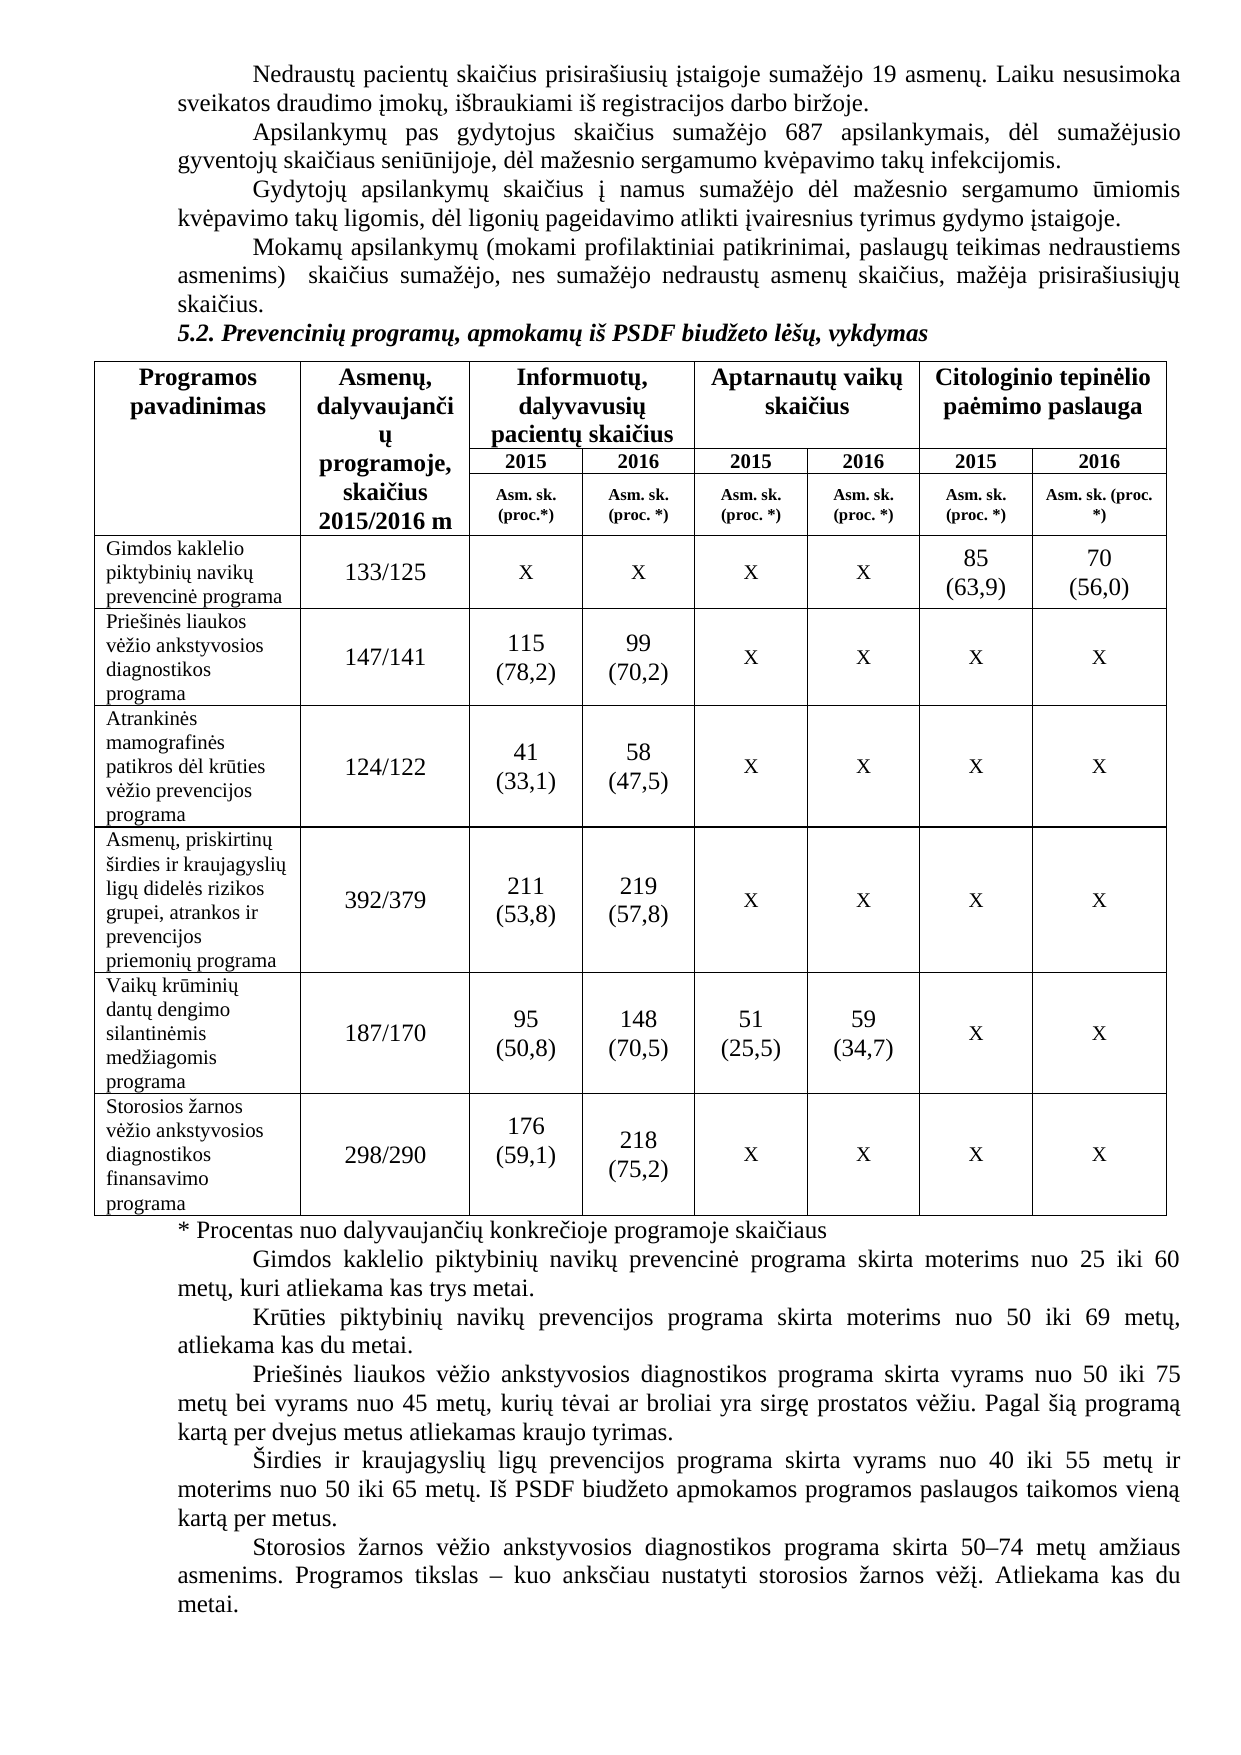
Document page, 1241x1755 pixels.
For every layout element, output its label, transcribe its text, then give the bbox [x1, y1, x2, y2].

table_cell 2015 [470, 449, 582, 473]
table_cell 392/379 [301, 828, 469, 972]
table_cell X [695, 1094, 807, 1214]
table_cell Asm. sk. (proc.*) [470, 474, 582, 534]
table_cell Asm. sk. (proc. *) [583, 474, 694, 534]
table_cell Asm. sk. (proc. *) [808, 474, 919, 534]
table_cell 2015 [920, 449, 1032, 473]
table_cell X [920, 973, 1032, 1093]
table_cell X [808, 706, 919, 826]
text Nedraustų pacientų skaičius prisirašiusių įstaigoje sumažėjo 19 asmenų. Laiku nesusimoka sveikatos draudimo įmokų, išbraukiami iš registracijos darbo biržoje. [177, 59, 1181, 117]
text * Procentas nuo dalyvaujančių konkrečioje programoje skaičiaus [177, 1216, 1181, 1244]
table_cell Storosios žarnos vėžio ankstyvosios diagnostikos finansavimo programa [95, 1094, 300, 1214]
table_cell X [808, 536, 919, 608]
table_cell 2016 [808, 449, 919, 473]
table_cell X [920, 706, 1032, 826]
text 5.2. Prevencinių programų, apmokamų iš PSDF biudžeto lėšų, vykdymas [177, 318, 1181, 347]
table_cell 176 (59,1) [470, 1094, 582, 1214]
table_cell X [920, 1094, 1032, 1214]
table_cell 51 (25,5) [695, 973, 807, 1093]
table_header Informuotų, dalyvavusių pacientų skaičius [470, 362, 694, 448]
table_cell 2016 [1033, 449, 1166, 473]
text Storosios žarnos vėžio ankstyvosios diagnostikos programa skirta 50–74 metų amžiaus asmenims. Programos tikslas – kuo anksčiau nustatyti storosios žarnos vėžį. Atliekama kas du metai. [177, 1532, 1181, 1618]
table_cell X [583, 536, 694, 608]
table_cell 58 (47,5) [583, 706, 694, 826]
text Gimdos kaklelio piktybinių navikų prevencinė programa skirta moterims nuo 25 iki 60 metų, kuri atliekama kas trys metai. [177, 1244, 1181, 1302]
table_cell X [695, 828, 807, 972]
table_cell Vaikų krūminių dantų dengimo silantinėmis medžiagomis programa [95, 973, 300, 1093]
text Apsilankymų pas gydytojus skaičius sumažėjo 687 apsilankymais, dėl sumažėjusio gyventojų skaičiaus seniūnijoje, dėl mažesnio sergamumo kvėpavimo takų infekcijomis. [177, 117, 1181, 174]
table_cell X [920, 609, 1032, 705]
table_cell X [470, 536, 582, 608]
table_cell 2016 [583, 449, 694, 473]
table_cell X [695, 609, 807, 705]
table_cell Priešinės liaukos vėžio ankstyvosios diagnostikos programa [95, 609, 300, 705]
table_header Citologinio tepinėlio paėmimo paslauga [920, 362, 1166, 448]
table_cell 85 (63,9) [920, 536, 1032, 608]
table_cell 211 (53,8) [470, 828, 582, 972]
table_header Asmenų, dalyvaujančių programoje, skaičius 2015/2016 m [301, 362, 469, 534]
table_cell Asm. sk. (proc. *) [1033, 474, 1166, 534]
table_cell X [1033, 609, 1166, 705]
table_cell X [1033, 706, 1166, 826]
text Širdies ir kraujagyslių ligų prevencijos programa skirta vyrams nuo 40 iki 55 metų ir moterims nuo 50 iki 65 metų. Iš PSDF biudžeto apmokamos programos paslaugos taikomos vieną kartą per metus. [177, 1446, 1181, 1532]
table_cell 59 (34,7) [808, 973, 919, 1093]
text Gydytojų apsilankymų skaičius į namus sumažėjo dėl mažesnio sergamumo ūmiomis kvėpavimo takų ligomis, dėl ligonių pageidavimo atlikti įvairesnius tyrimus gydymo įstaigoje. [177, 174, 1181, 232]
table_cell X [808, 1094, 919, 1214]
table_cell 147/141 [301, 609, 469, 705]
table_cell Asmenų, priskirtinų širdies ir kraujagyslių ligų didelės rizikos grupei, atrankos ir prevencijos priemonių programa [95, 828, 300, 972]
table_cell 124/122 [301, 706, 469, 826]
table_cell Asm. sk. (proc. *) [920, 474, 1032, 534]
table_cell X [808, 609, 919, 705]
table_header Aptarnautų vaikų skaičius [695, 362, 919, 448]
table_cell X [695, 706, 807, 826]
table_cell Asm. sk. (proc. *) [695, 474, 807, 534]
table_cell 218 (75,2) [583, 1094, 694, 1214]
table_cell 2015 [695, 449, 807, 473]
table_cell X [808, 828, 919, 972]
table_header Programos pavadinimas [95, 362, 300, 534]
table_cell 187/170 [301, 973, 469, 1093]
table_cell 219 (57,8) [583, 828, 694, 972]
table_cell X [920, 828, 1032, 972]
table_cell Atrankinės mamografinės patikros dėl krūties vėžio prevencijos programa [95, 706, 300, 826]
table_cell X [1033, 828, 1166, 972]
table_cell X [1033, 1094, 1166, 1214]
table_cell 115 (78,2) [470, 609, 582, 705]
text Mokamų apsilankymų (mokami profilaktiniai patikrinimai, paslaugų teikimas nedraustiems asmenims) skaičius sumažėjo, nes sumažėjo nedraustų asmenų skaičius, mažėja prisirašiusiųjų skaičius. [177, 232, 1181, 318]
text Priešinės liaukos vėžio ankstyvosios diagnostikos programa skirta vyrams nuo 50 iki 75 metų bei vyrams nuo 45 metų, kurių tėvai ar broliai yra sirgę prostatos vėžiu. Pagal šią programą kartą per dvejus metus atliekamas kraujo tyrimas. [177, 1359, 1181, 1446]
table_cell 148 (70,5) [583, 973, 694, 1093]
text Krūties piktybinių navikų prevencijos programa skirta moterims nuo 50 iki 69 metų, atliekama kas du metai. [177, 1302, 1181, 1359]
table_cell 133/125 [301, 536, 469, 608]
table_cell X [695, 536, 807, 608]
table_cell Gimdos kaklelio piktybinių navikų prevencinė programa [95, 536, 300, 608]
table_cell 70 (56,0) [1033, 536, 1166, 608]
table_cell 95 (50,8) [470, 973, 582, 1093]
table_cell X [1033, 973, 1166, 1093]
table_cell 298/290 [301, 1094, 469, 1214]
table_cell 99 (70,2) [583, 609, 694, 705]
table_cell 41 (33,1) [470, 706, 582, 826]
